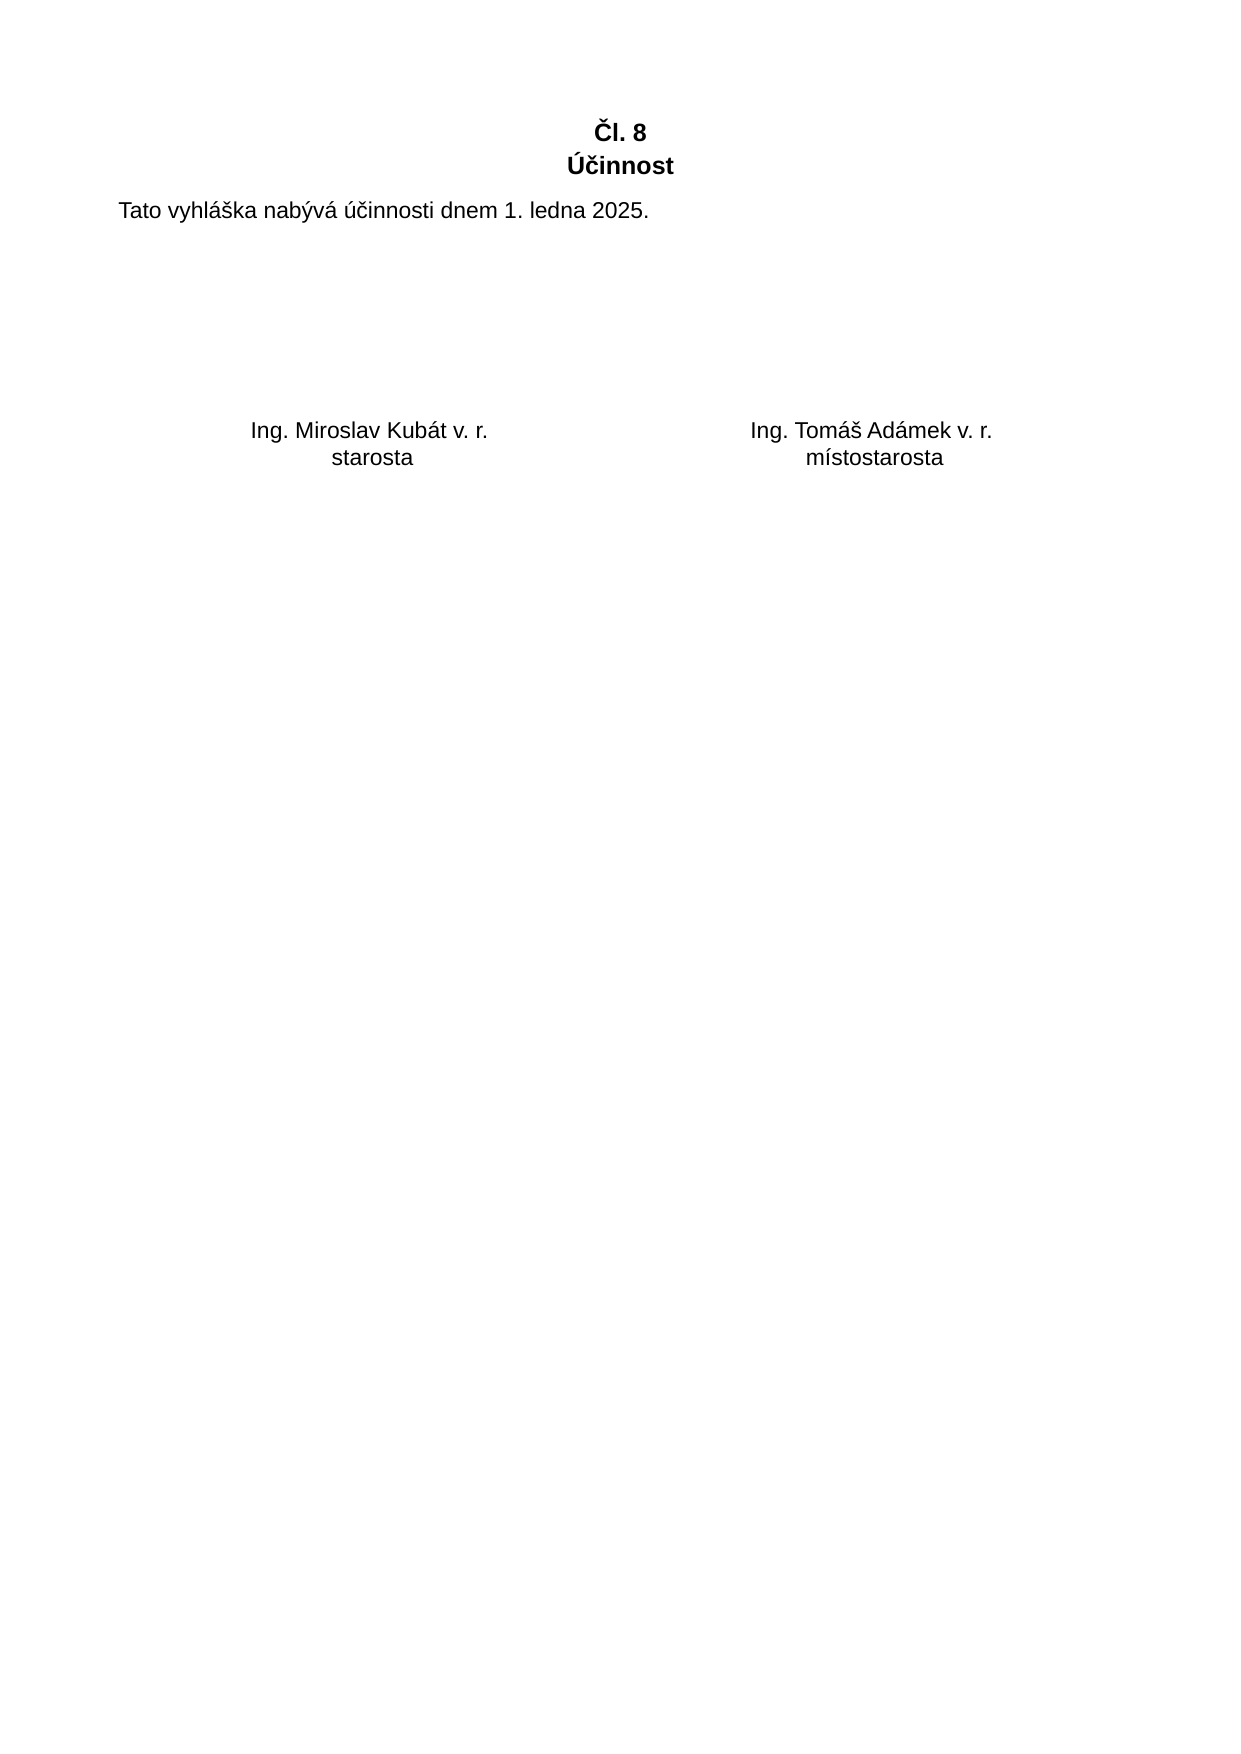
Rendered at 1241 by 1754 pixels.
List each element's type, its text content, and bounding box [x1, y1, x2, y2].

subtitle Čl. 8 Účinnost [118, 118, 1122, 180]
table_cell [118, 476, 620, 594]
table_header Ing. Miroslav Kubát v. r. starosta [118, 358, 620, 476]
table_cell [620, 476, 1122, 594]
table_header Ing. Tomáš Adámek v. r. místostarosta [620, 358, 1122, 476]
text Tato vyhláška nabývá účinnosti dnem 1. ledna 2025. [118, 197, 1122, 223]
